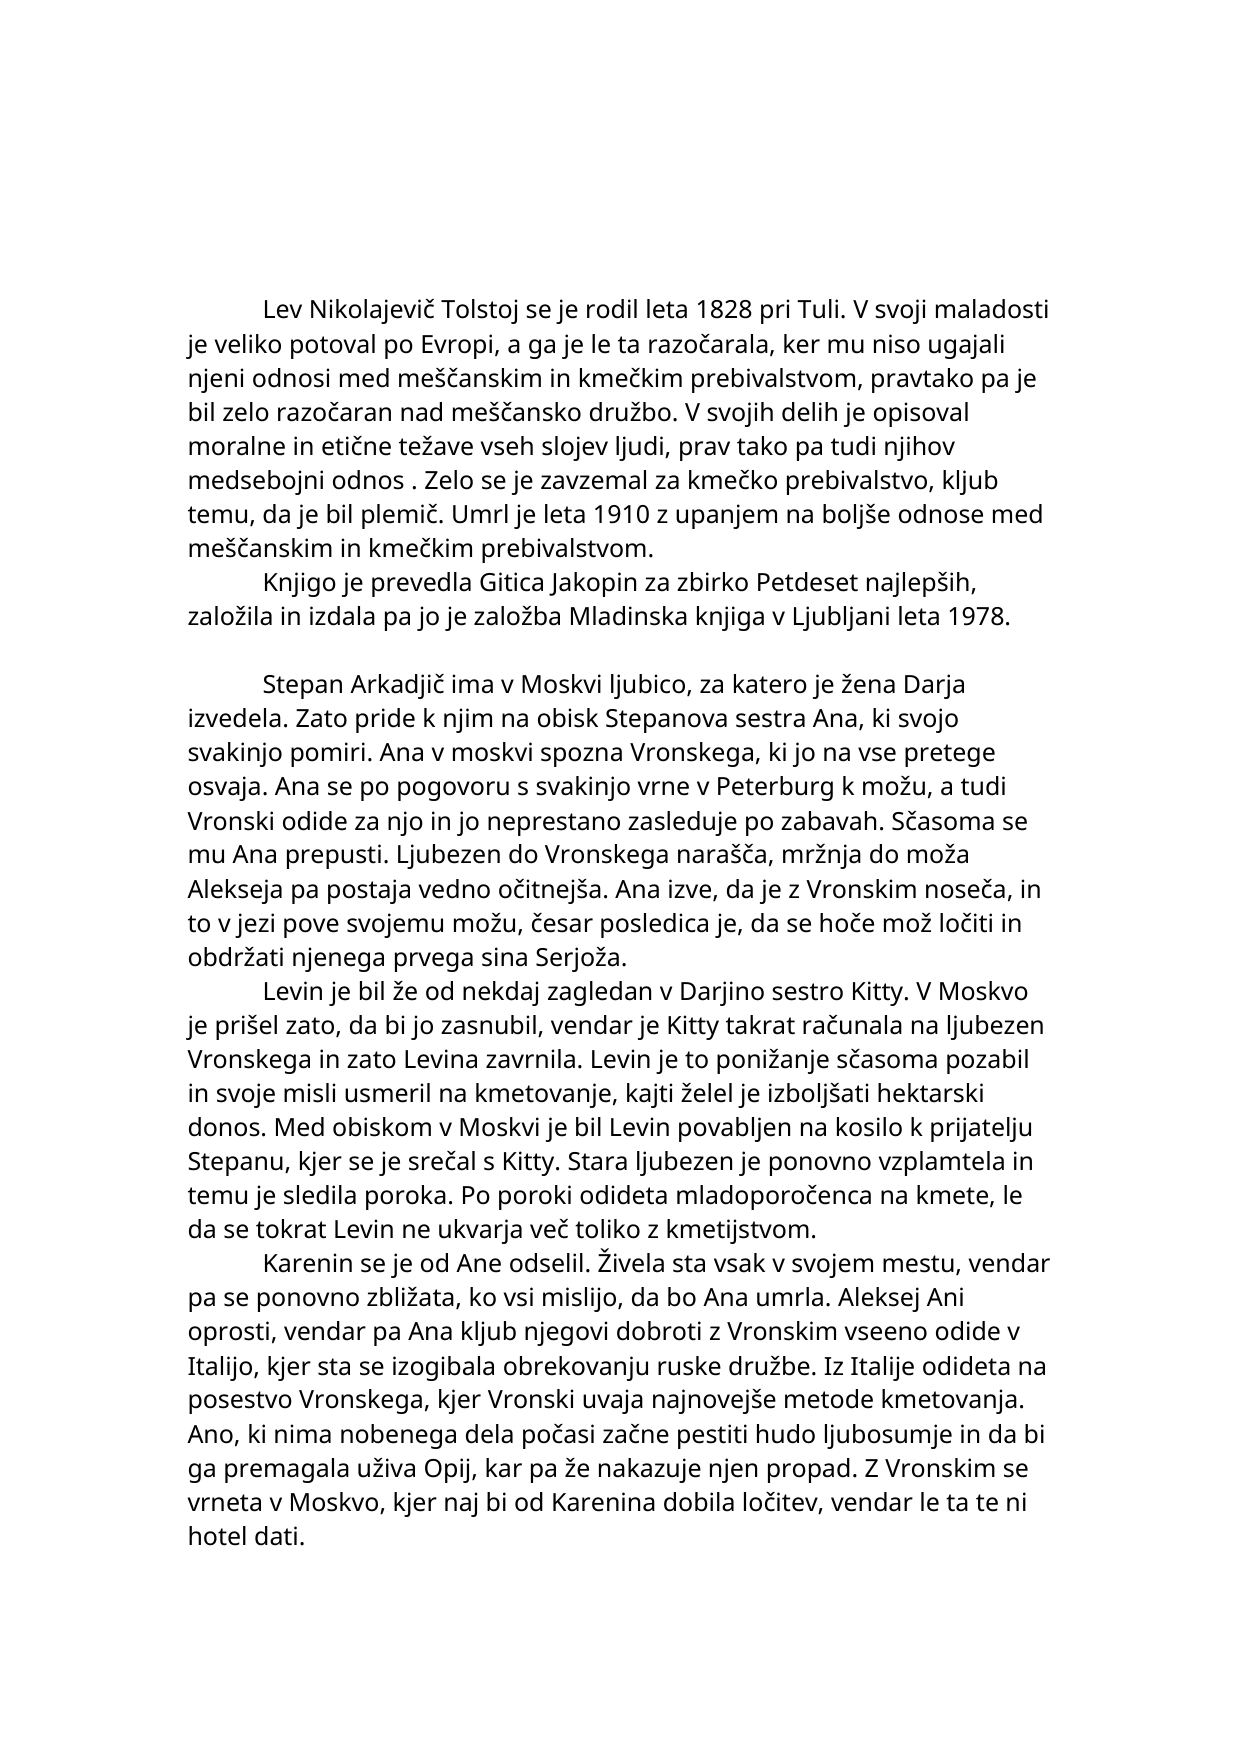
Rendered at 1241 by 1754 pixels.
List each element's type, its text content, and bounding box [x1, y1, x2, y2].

text Stepan Arkadjič ima v Moskvi ljubico, za katero je žena Darja izvedela. Zato pride k njim na obisk Stepanova sestra Ana, ki svojo svakinjo pomiri. Ana v moskvi spozna Vronskega, ki jo na vse pretege osvaja. Ana se po pogovoru s svakinjo vrne v Peterburg k možu, a tudi Vronski odide za njo in jo neprestano zasleduje po zabavah. Sčasoma se mu Ana prepusti. Ljubezen do Vronskega narašča, mržnja do moža Alekseja pa postaja vedno očitnejša. Ana izve, da je z Vronskim noseča, in to v jezi pove svojemu možu, česar posledica je, da se hoče mož ločiti in obdržati njenega prvega sina Serjoža. [187, 667, 1053, 973]
text Levin je bil že od nekdaj zagledan v Darjino sestro Kitty. V Moskvo je prišel zato, da bi jo zasnubil, vendar je Kitty takrat računala na ljubezen Vronskega in zato Levina zavrnila. Levin je to ponižanje sčasoma pozabil in svoje misli usmeril na kmetovanje, kajti želel je izboljšati hektarski donos. Med obiskom v Moskvi je bil Levin povabljen na kosilo k prijatelju Stepanu, kjer se je srečal s Kitty. Stara ljubezen je ponovno vzplamtela in temu je sledila poroka. Po poroki odideta mladoporočenca na kmete, le da se tokrat Levin ne ukvarja več toliko z kmetijstvom. [187, 973, 1053, 1246]
text Karenin se je od Ane odselil. Živela sta vsak v svojem mestu, vendar pa se ponovno zbližata, ko vsi mislijo, da bo Ana umrla. Aleksej Ani oprosti, vendar pa Ana kljub njegovi dobroti z Vronskim vseeno odide v Italijo, kjer sta se izogibala obrekovanju ruske družbe. Iz Italije odideta na posestvo Vronskega, kjer Vronski uvaja najnovejše metode kmetovanja. Ano, ki nima nobenega dela počasi začne pestiti hudo ljubosumje in da bi ga premagala uživa Opij, kar pa že nakazuje njen propad. Z Vronskim se vrneta v Moskvo, kjer naj bi od Karenina dobila ločitev, vendar le ta te ni hotel dati. [187, 1246, 1053, 1552]
text Lev Nikolajevič Tolstoj se je rodil leta 1828 pri Tuli. V svoji maladosti je veliko potoval po Evropi, a ga je le ta razočarala, ker mu niso ugajali njeni odnosi med meščanskim in kmečkim prebivalstvom, pravtako pa je bil zelo razočaran nad meščansko družbo. V svojih delih je opisoval moralne in etične težave vseh slojev ljudi, prav tako pa tudi njihov medsebojni odnos . Zelo se je zavzemal za kmečko prebivalstvo, kljub temu, da je bil plemič. Umrl je leta 1910 z upanjem na boljše odnose med meščanskim in kmečkim prebivalstvom. [187, 292, 1053, 565]
text Knjigo je prevedla Gitica Jakopin za zbirko Petdeset najlepših, založila in izdala pa jo je založba Mladinska knjiga v Ljubljani leta 1978. [187, 565, 1053, 633]
